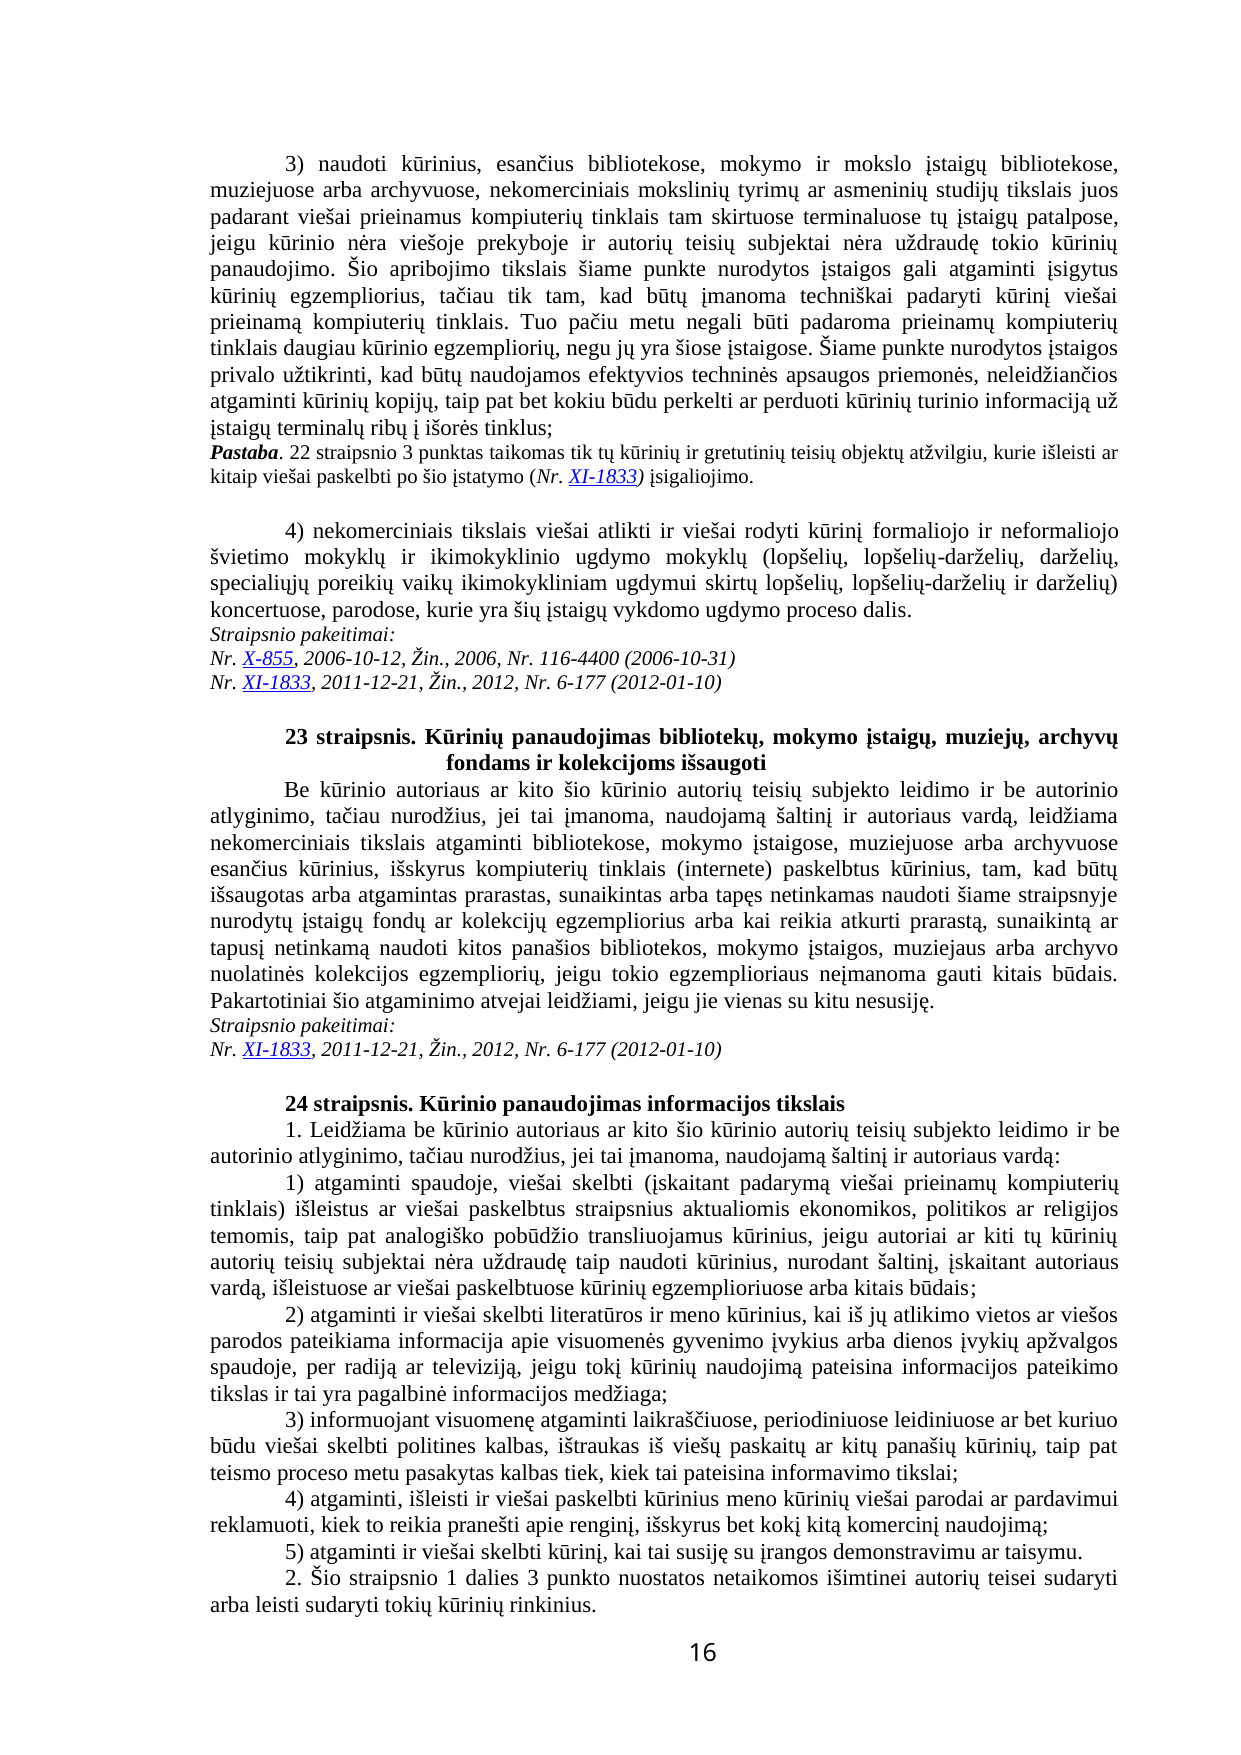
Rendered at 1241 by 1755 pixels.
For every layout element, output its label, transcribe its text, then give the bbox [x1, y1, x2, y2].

text Be kūrinio autoriaus ar kito šio kūrinio autorių teisių subjekto leidimo ir be autorinio atlyginimo, tačiau nurodžius, jei tai įmanoma, naudojamą šaltinį ir autoriaus vardą, leidžiama nekomerciniais tikslais atgaminti bibliotekose, mokymo įstaigose, muziejuose arba archyvuose esančius kūrinius, išskyrus kompiuterių tinklais (internete) paskelbtus kūrinius, tam, kad būtų išsaugotas arba atgamintas prarastas, sunaikintas arba tapęs netinkamas naudoti šiame straipsnyje nurodytų įstaigų fondų ar kolekcijų egzempliorius arba kai reikia atkurti prarastą, sunaikintą ar tapusį netinkamą naudoti kitos panašios bibliotekos, mokymo įstaigos, muziejaus arba archyvo nuolatinės kolekcijos egzempliorių, jeigu tokio egzemplioriaus neįmanoma gauti kitais būdais. Pakartotiniai šio atgaminimo atvejai leidžiami, jeigu jie vienas su kitu nesusiję. [210, 776, 1119, 1013]
text Straipsnio pakeitimai: [210, 1013, 1119, 1037]
text Nr. X-855, 2006-10-12, Žin., 2006, Nr. 116-4400 (2006-10-31) [210, 646, 1120, 670]
text 1) atgaminti spaudoje, viešai skelbti (įskaitant padarymą viešai prieinamų kompiuterių tinklais) išleistus ar viešai paskelbtus straipsnius aktualiomis ekonomikos, politikos ar religijos temomis, taip pat analogiško pobūdžio transliuojamus kūrinius, jeigu autoriai ar kiti tų kūrinių autorių teisių subjektai nėra uždraudę taip naudoti kūrinius, nurodant šaltinį, įskaitant autoriaus vardą, išleistuose ar viešai paskelbtuose kūrinių egzemplioriuose arba kitais būdais; [210, 1169, 1119, 1301]
text 3) informuojant visuomenę atgaminti laikraščiuose, periodiniuose leidiniuose ar bet kuriuo būdu viešai skelbti politines kalbas, ištraukas iš viešų paskaitų ar kitų panašių kūrinių, taip pat teismo proceso metu pasakytas kalbas tiek, kiek tai pateisina informavimo tikslai; [210, 1406, 1119, 1485]
text Nr. XI-1833, 2011-12-21, Žin., 2012, Nr. 6-177 (2012-01-10) [210, 1037, 1120, 1061]
text Nr. XI-1833, 2011-12-21, Žin., 2012, Nr. 6-177 (2012-01-10) [210, 670, 1120, 694]
text Pastaba. 22 straipsnio 3 punktas taikomas tik tų kūrinių ir gretutinių teisių objektų atžvilgiu, kurie išleisti ar kitaip viešai paskelbti po šio įstatymo (Nr. XI-1833) įsigaliojimo. [210, 440, 1119, 488]
text 1. Leidžiama be kūrinio autoriaus ar kito šio kūrinio autorių teisių subjekto leidimo ir be autorinio atlyginimo, tačiau nurodžius, jei tai įmanoma, naudojamą šaltinį ir autoriaus vardą: [210, 1116, 1119, 1169]
text 23 straipsnis. Kūrinių panaudojimas bibliotekų, mokymo įstaigų, muziejų, archyvų fondams ir kolekcijoms išsaugoti [285, 723, 1119, 776]
text Straipsnio pakeitimai: [210, 622, 1119, 646]
text 3) naudoti kūrinius, esančius bibliotekose, mokymo ir mokslo įstaigų bibliotekose, muziejuose arba archyvuose, nekomerciniais mokslinių tyrimų ar asmeninių studijų tikslais juos padarant viešai prieinamus kompiuterių tinklais tam skirtuose terminaluose tų įstaigų patalpose, jeigu kūrinio nėra viešoje prekyboje ir autorių teisių subjektai nėra uždraudę tokio kūrinių panaudojimo. Šio apribojimo tikslais šiame punkte nurodytos įstaigos gali atgaminti įsigytus kūrinių egzempliorius, tačiau tik tam, kad būtų įmanoma techniškai padaryti kūrinį viešai prieinamą kompiuterių tinklais. Tuo pačiu metu negali būti padaroma prieinamų kompiuterių tinklais daugiau kūrinio egzempliorių, negu jų yra šiose įstaigose. Šiame punkte nurodytos įstaigos privalo užtikrinti, kad būtų naudojamos efektyvios techninės apsaugos priemonės, neleidžiančios atgaminti kūrinių kopijų, taip pat bet kokiu būdu perkelti ar perduoti kūrinių turinio informaciją už įstaigų terminalų ribų į išorės tinklus; [210, 150, 1119, 440]
text 24 straipsnis. Kūrinio panaudojimas informacijos tikslais [210, 1090, 1119, 1116]
text 4) atgaminti, išleisti ir viešai paskelbti kūrinius meno kūrinių viešai parodai ar pardavimui reklamuoti, kiek to reikia pranešti apie renginį, išskyrus bet kokį kitą komercinį naudojimą; [210, 1485, 1119, 1538]
text 5) atgaminti ir viešai skelbti kūrinį, kai tai susiję su įrangos demonstravimu ar taisymu. [210, 1538, 1119, 1564]
text 4) nekomerciniais tikslais viešai atlikti ir viešai rodyti kūrinį formaliojo ir neformaliojo švietimo mokyklų ir ikimokyklinio ugdymo mokyklų (lopšelių, lopšelių-darželių, darželių, specialiųjų poreikių vaikų ikimokykliniam ugdymui skirtų lopšelių, lopšelių-darželių ir darželių) koncertuose, parodose, kurie yra šių įstaigų vykdomo ugdymo proceso dalis. [210, 517, 1119, 622]
text 2) atgaminti ir viešai skelbti literatūros ir meno kūrinius, kai iš jų atlikimo vietos ar viešos parodos pateikiama informacija apie visuomenės gyvenimo įvykius arba dienos įvykių apžvalgos spaudoje, per radiją ar televiziją, jeigu tokį kūrinių naudojimą pateisina informacijos pateikimo tikslas ir tai yra pagalbinė informacijos medžiaga; [210, 1301, 1119, 1406]
text 2. Šio straipsnio 1 dalies 3 punkto nuostatos netaikomos išimtinei autorių teisei sudaryti arba leisti sudaryti tokių kūrinių rinkinius. [210, 1564, 1119, 1617]
